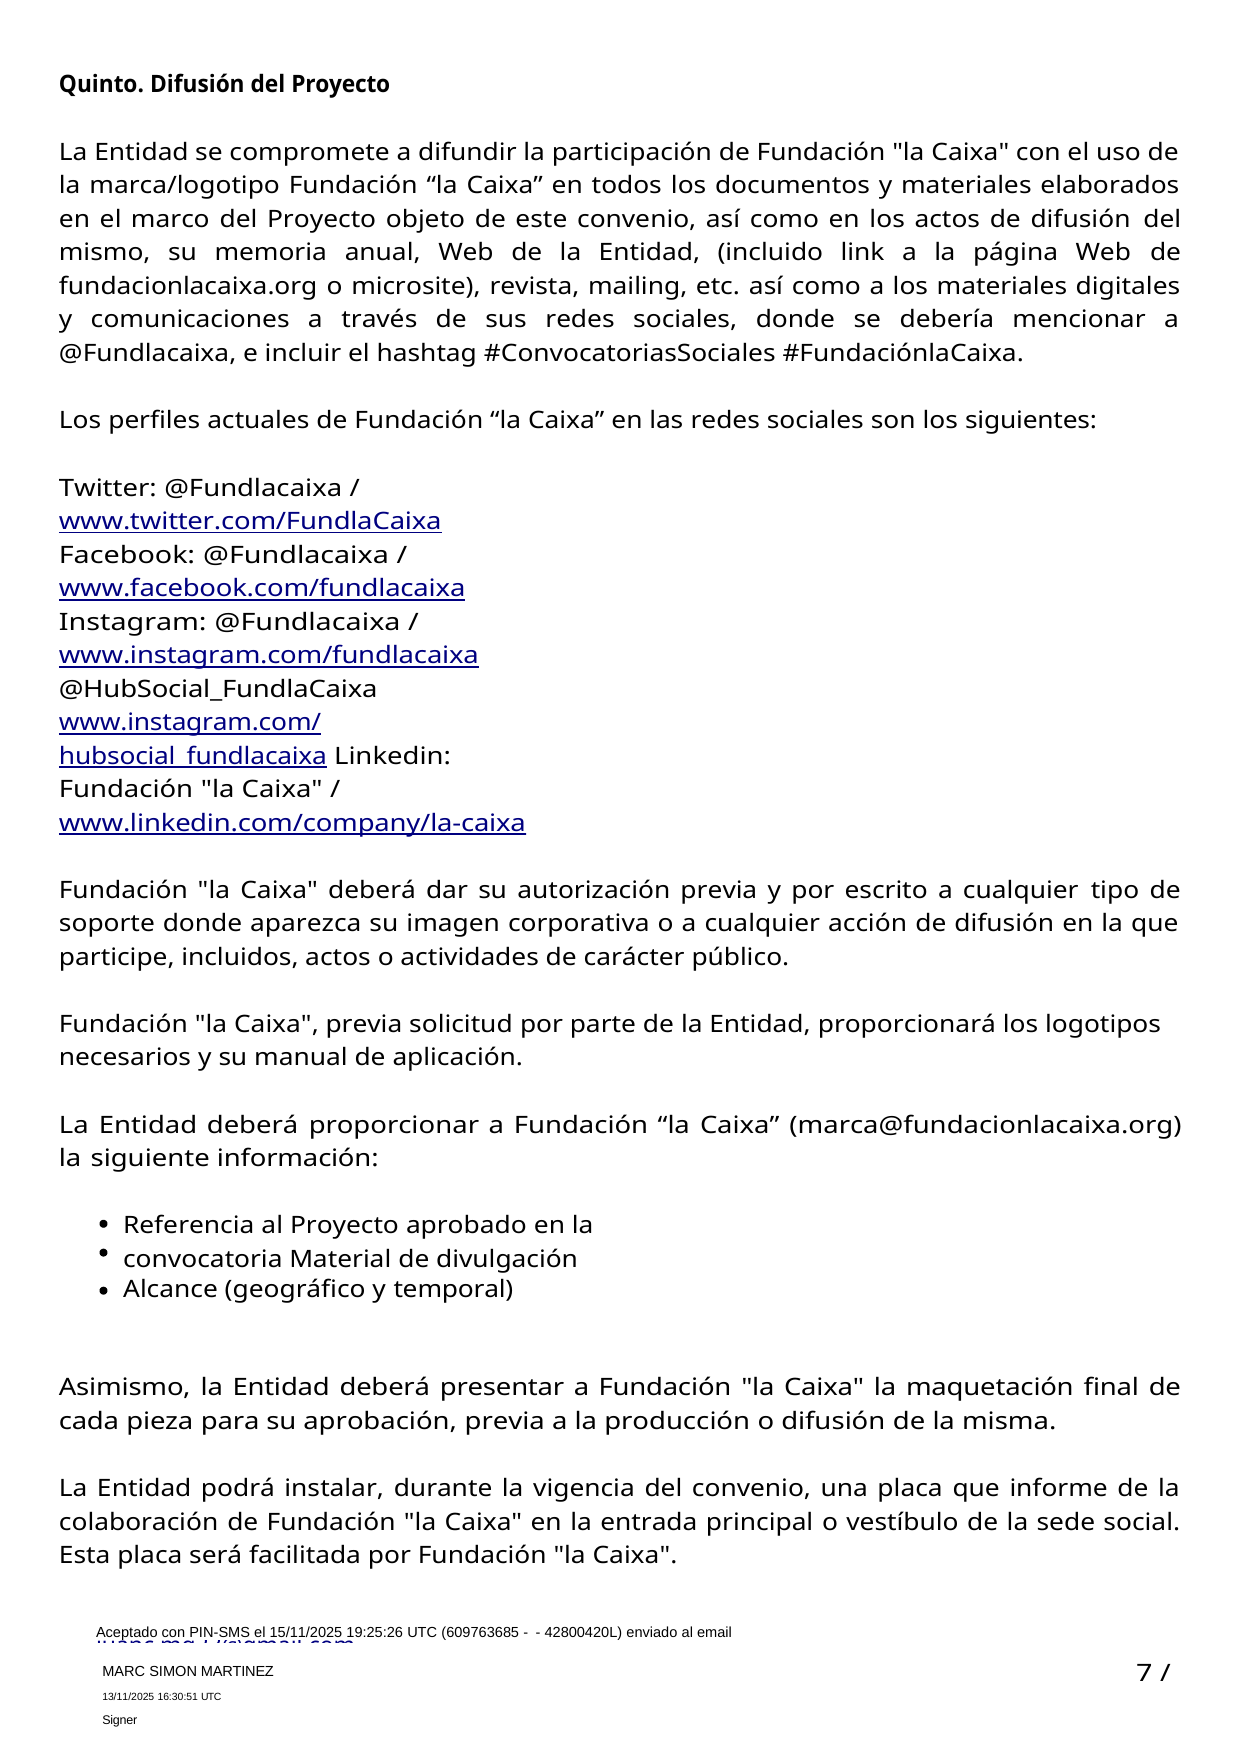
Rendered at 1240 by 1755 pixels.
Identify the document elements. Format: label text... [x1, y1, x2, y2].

text Twitter: @Fundlacaixa / www.twitter.com/FundlaCaixa Facebook: @Fundlacaixa / www.facebook.com/fundlacaixa Instagram: @Fundlacaixa / www.instagram.com/fundlacaixa @HubSocial_FundlaCaixa [59, 470, 510, 704]
text Los perfiles actuales de Fundación “la Caixa” en las redes sociales son los siguientes: [59, 403, 1194, 435]
text Referencia al Proyecto aprobado en la convocatoria Material de divulgación [123, 1208, 753, 1274]
text Fundación "la Caixa", previa solicitud por parte de la Entidad, proporcionará los logotipos necesarios y su manual de aplicación. [59, 1007, 1191, 1073]
text www.instagram.com/hubsocial_fundlacaixa Linkedin: Fundación "la Caixa" / www.linkedin.com/company/la-caixa [59, 705, 529, 838]
text La Entidad deberá proporcionar a Fundación “la Caixa” (marca@fundacionlacaixa.org) la siguiente información: [59, 1107, 1191, 1173]
text Fundación "la Caixa" deberá dar su autorización previa y por escrito a cualquier tipo de soporte donde aparezca su imagen corporativa o a cualquier acción de difusión en la que participe, incluidos, actos o actividades de carácter público. [59, 872, 1180, 972]
text La Entidad se compromete a difundir la participación de Fundación "la Caixa" con el uso de la marca/logotipo Fundación “la Caixa” en todos los documentos y materiales elaborados en el marco del Proyecto objeto de este convenio, así como en los actos de difusión del mismo, su memoria anual, Web de la Entidad, (incluido link a la página Web de fundacionlacaixa.org o microsite), revista, mailing, etc. así como a los materiales digitales y comunicaciones a través de sus redes sociales, donde se debería mencionar a @Fundlacaixa, e incluir el hashtag #ConvocatoriasSociales #FundaciónlaCaixa. [59, 134, 1181, 368]
text Asimismo, la Entidad deberá presentar a Fundación "la Caixa" la maquetación final de cada pieza para su aprobación, previa a la producción o difusión de la misma. [59, 1370, 1181, 1436]
text Alcance (geográfico y temporal) [123, 1275, 1194, 1303]
text La Entidad podrá instalar, durante la vigencia del convenio, una placa que informe de la colaboración de Fundación "la Caixa" en la entrada principal o vestíbulo de la sede social. Esta placa será facilitada por Fundación "la Caixa". [59, 1471, 1182, 1571]
subtitle Quinto. Difusión del Proyecto [59, 67, 1194, 99]
